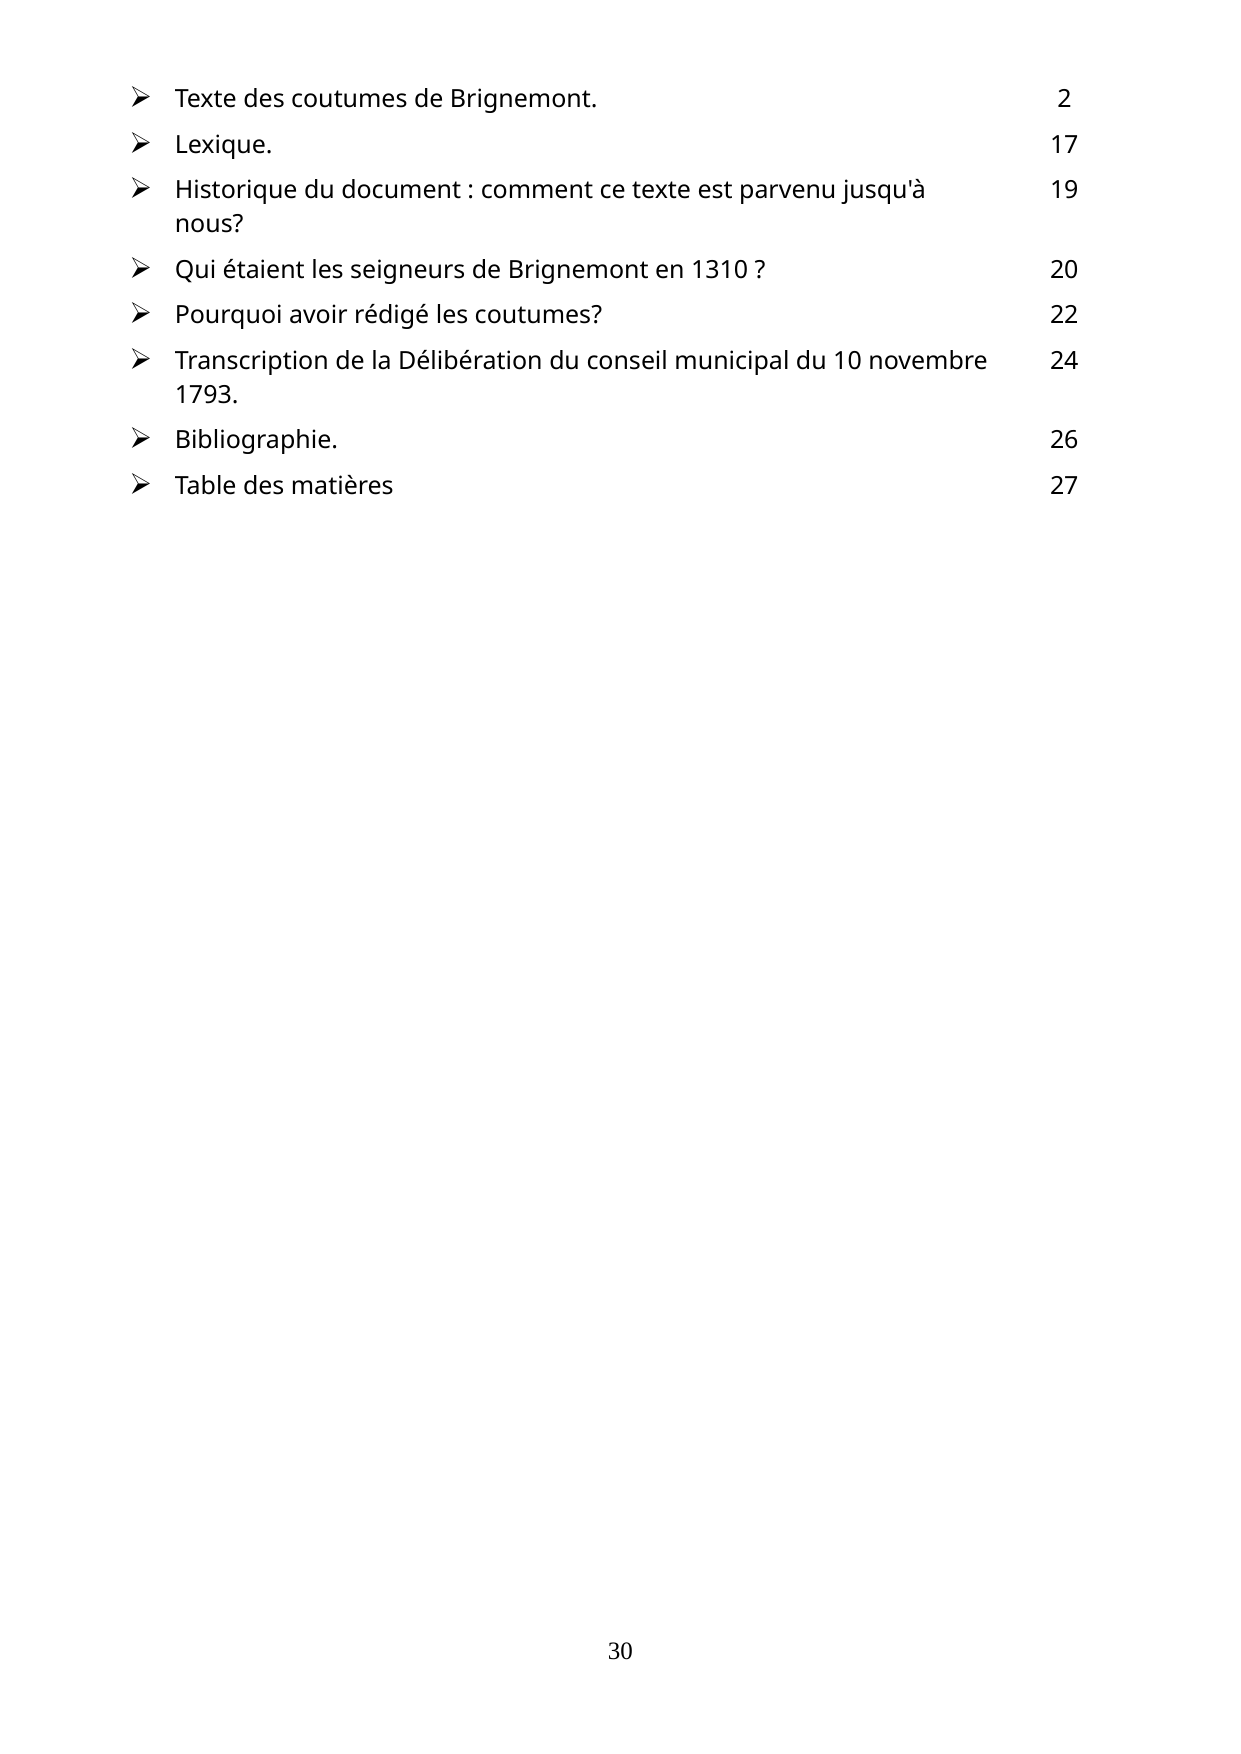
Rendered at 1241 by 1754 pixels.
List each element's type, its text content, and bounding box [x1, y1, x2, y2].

table_header Texte des coutumes de Brignemont. [169, 75, 1006, 121]
table_cell Pourquoi avoir rédigé les coutumes? [169, 291, 1006, 337]
table_cell Bibliographie. [169, 416, 1006, 462]
table_cell Historique du document : comment ce texte est parvenu jusqu'à nous? [169, 166, 1006, 246]
table_cell 22 [1006, 291, 1122, 337]
table_cell [86, 121, 169, 166]
table_header [86, 75, 169, 121]
table_cell [86, 291, 169, 337]
table_cell [86, 166, 169, 246]
table_cell 24 [1006, 337, 1122, 416]
table_cell 17 [1006, 121, 1122, 166]
table_cell Qui étaient les seigneurs de Brignemont en 1310 ? [169, 246, 1006, 291]
table_cell Table des matières [169, 462, 1006, 507]
table_cell [86, 337, 169, 416]
table_cell [86, 462, 169, 507]
table_cell [86, 246, 169, 291]
table_header 2 [1006, 75, 1122, 121]
table_cell [86, 416, 169, 462]
table_cell 19 [1006, 166, 1122, 246]
table_cell Transcription de la Délibération du conseil municipal du 10 novembre 1793. [169, 337, 1006, 416]
table_cell 20 [1006, 246, 1122, 291]
table_cell 26 [1006, 416, 1122, 462]
table_cell Lexique. [169, 121, 1006, 166]
table_cell 27 [1006, 462, 1122, 507]
